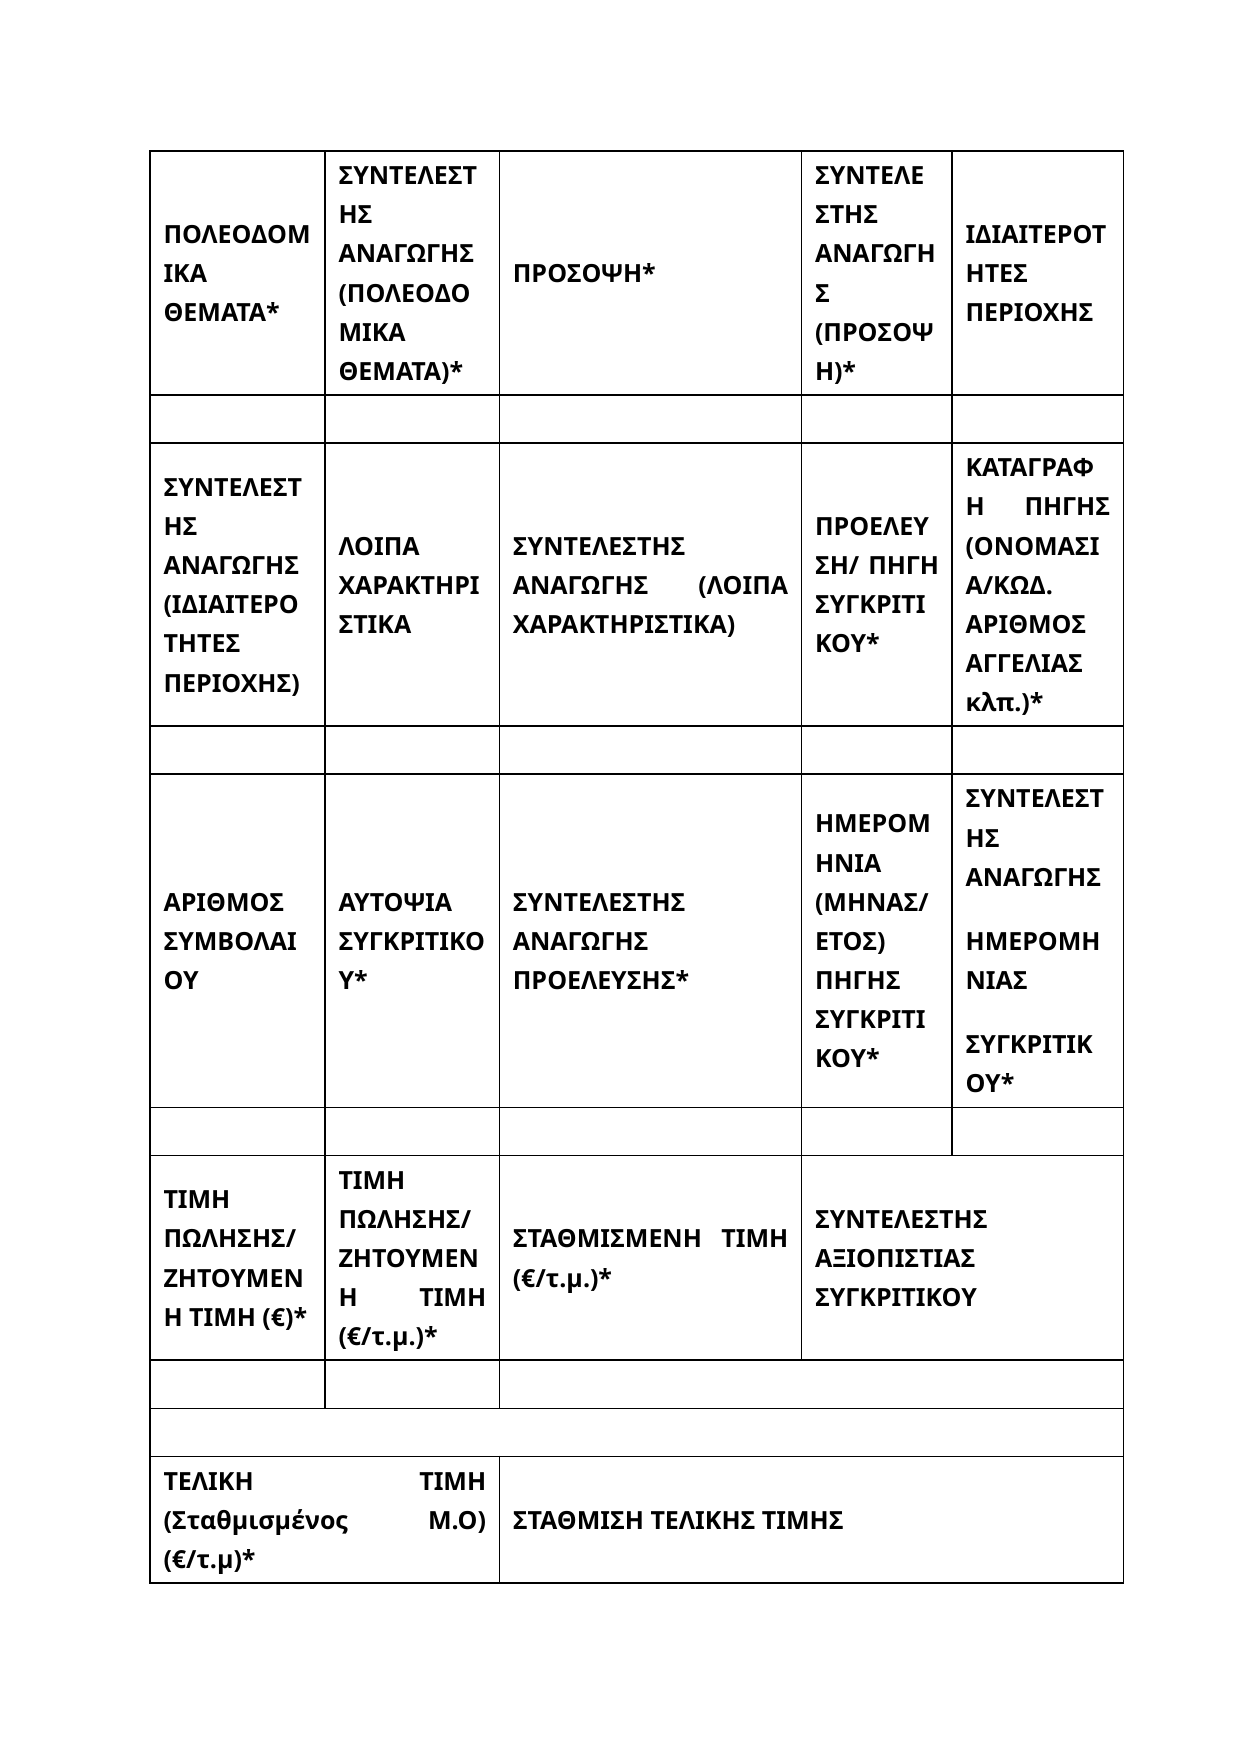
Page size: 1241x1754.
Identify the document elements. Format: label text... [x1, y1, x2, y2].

table_cell ΛΟΙΠΑ ΧΑΡΑΚΤΗΡΙΣΤΙΚΑ [326, 444, 499, 725]
table_cell [151, 1409, 1123, 1456]
table_cell ΣΥΝΤΕΛΕΣΤΗΣ ΑΝΑΓΩΓΗΣ ΠΡΟΕΛΕΥΣΗΣ* [500, 775, 801, 1106]
table_cell ΑΥΤΟΨΙΑ ΣΥΓΚΡΙΤΙΚΟΥ* [326, 775, 499, 1106]
table_cell [151, 1108, 324, 1154]
table_cell [151, 396, 324, 442]
table_cell ΚΑΤΑΓΡΑΦΗ ΠΗΓΗΣ (ΟΝΟΜΑΣΙΑ/ΚΩΔ. ΑΡΙΘΜΟΣ ΑΓΓΕΛΙΑΣ κλπ.)* [953, 444, 1123, 725]
table_cell ΣΥΝΤΕΛΕΣΤΗΣ ΑΝΑΓΩΓΗΣ (ΙΔΙΑΙΤΕΡΟΤΗΤΕΣ ΠΕΡΙΟΧΗΣ) [151, 444, 324, 725]
table_cell ΤΙΜΗ ΠΩΛΗΣΗΣ/ ΖΗΤΟΥΜΕΝΗ ΤΙΜΗ (€/τ.μ.)* [326, 1156, 499, 1359]
table_cell [953, 396, 1123, 442]
table_cell [500, 727, 801, 773]
table_cell ΣΥΝΤΕΛΕΣΤΗΣ ΑΝΑΓΩΓΗΣ (ΠΟΛΕΟΔΟΜΙΚΑ ΘΕΜΑΤΑ)* [326, 152, 499, 394]
table_cell [953, 1108, 1123, 1154]
table_cell [802, 727, 951, 773]
table_cell [151, 1361, 324, 1407]
table_cell ΣΥΝΤΕΛΕΣΤΗΣ ΑΞΙΟΠΙΣΤΙΑΣ ΣΥΓΚΡΙΤΙΚΟΥ [802, 1156, 1123, 1359]
table_cell ΙΔΙΑΙΤΕΡΟΤΗΤΕΣ ΠΕΡΙΟΧΗΣ [953, 152, 1123, 394]
table_cell ΗΜΕΡΟΜΗΝΙΑ (ΜΗΝΑΣ/ΕΤΟΣ) ΠΗΓΗΣ ΣΥΓΚΡΙΤΙΚΟΥ* [802, 775, 951, 1106]
table_cell ΠΟΛΕΟΔΟΜΙΚΑ ΘΕΜΑΤΑ* [151, 152, 324, 394]
table_cell ΠΡΟΣΟΨΗ* [500, 152, 801, 394]
table_cell ΣΤΑΘΜΙΣΜΕΝΗ ΤΙΜΗ (€/τ.μ.)* [500, 1156, 801, 1359]
table_cell ΠΡΟΕΛΕΥΣΗ/ ΠΗΓΗ ΣΥΓΚΡΙΤΙΚΟΥ* [802, 444, 951, 725]
table_cell [802, 396, 951, 442]
table_cell [500, 1361, 1123, 1407]
table_cell [500, 1108, 801, 1154]
table_cell [326, 1361, 499, 1407]
table_cell ΣΤΑΘΜΙΣΗ ΤΕΛΙΚΗΣ ΤΙΜΗΣ [500, 1457, 1123, 1582]
table_cell ΣΥΝΤΕΛΕΣΤΗΣ ΑΝΑΓΩΓΗΣ (ΛΟΙΠΑ ΧΑΡΑΚΤΗΡΙΣΤΙΚΑ) [500, 444, 801, 725]
table_cell ΤΕΛΙΚΗ ΤΙΜΗ (Σταθμισμένος Μ.Ο) (€/τ.μ)* [151, 1457, 499, 1582]
table_cell ΣΥΝΤΕΛΕΣΤΗΣ ΑΝΑΓΩΓΗΣ (ΠΡΟΣΟΨΗ)* [802, 152, 951, 394]
table_cell ΣΥΝΤΕΛΕΣΤΗΣ ΑΝΑΓΩΓΗΣ ΗΜΕΡΟΜΗΝΙΑΣ ΣΥΓΚΡΙΤΙΚΟΥ* [953, 775, 1123, 1106]
table_cell [500, 396, 801, 442]
table_cell ΑΡΙΘΜΟΣ ΣΥΜΒΟΛΑΙΟΥ [151, 775, 324, 1106]
table_cell [151, 727, 324, 773]
table_cell [802, 1108, 951, 1154]
table_cell ΤΙΜΗ ΠΩΛΗΣΗΣ/ ΖΗΤΟΥΜΕΝΗ ΤΙΜΗ (€)* [151, 1156, 324, 1359]
table_cell [326, 396, 499, 442]
table_cell [326, 1108, 499, 1154]
table_cell [953, 727, 1123, 773]
table_cell [326, 727, 499, 773]
